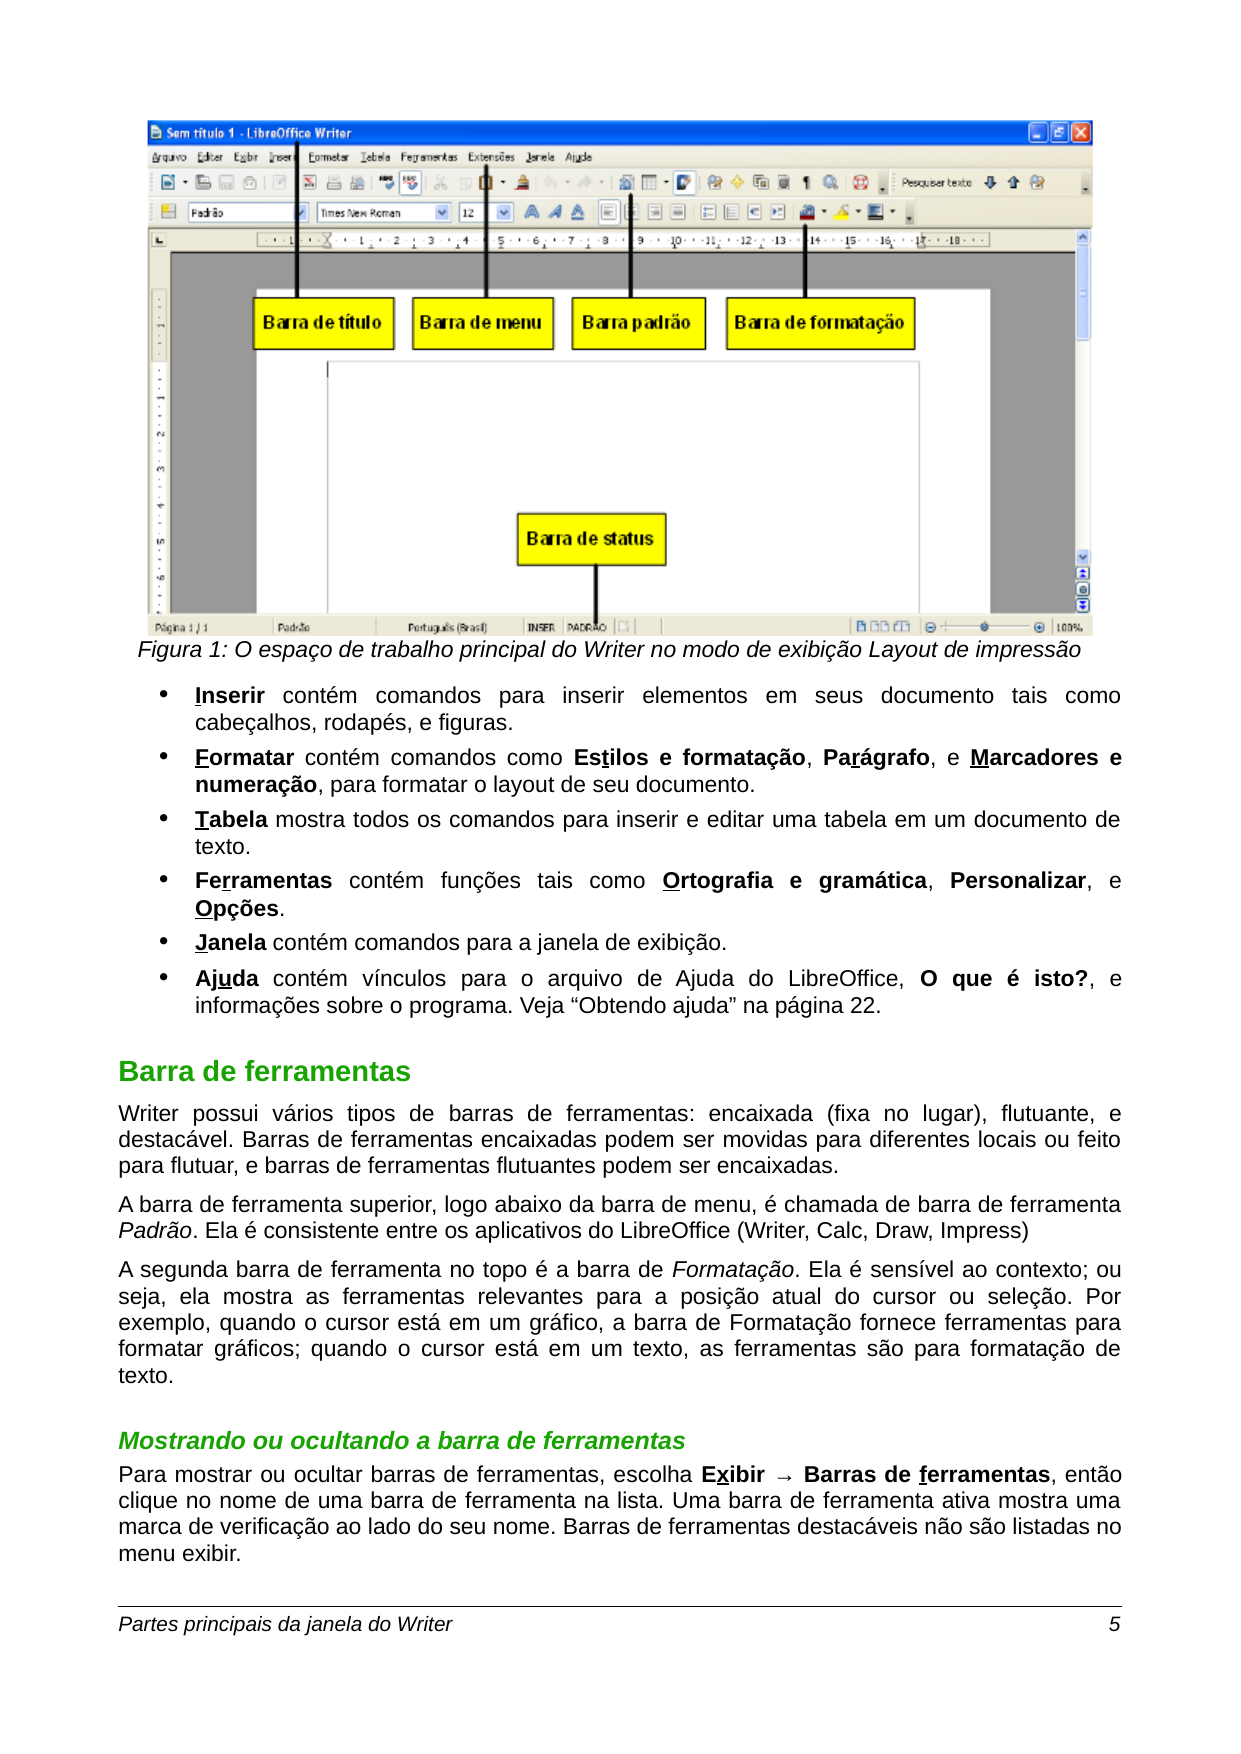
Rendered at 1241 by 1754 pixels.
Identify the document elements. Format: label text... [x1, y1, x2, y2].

list Formatar contém comandos como Estilos e formatação, Parágrafo, e Marcadores e numeração, para formatar o layout de seu documento. [156, 742, 1122, 797]
list Ajuda contém vínculos para o arquivo de Ajuda do LibreOffice, O que é isto?, e informações sobre o programa. Veja “Obtendo ajuda” na página 22. [156, 963, 1122, 1018]
list Inserir contém comandos para inserir elementos em seus documento tais como cabeçalhos, rodapés, e figuras. [156, 680, 1122, 736]
list Janela contém comandos para a janela de exibição. [156, 927, 1122, 956]
text Writer possui vários tipos de barras de ferramentas: encaixada (fixa no lugar), flutuante, e destacável. Barras de ferramentas encaixadas podem ser movidas para diferentes locais ou feito para flutuar, e barras de ferramentas flutuantes podem ser encaixadas. [118, 1099, 1122, 1179]
list Ferramentas contém funções tais como Ortografia e gramática, Personalizar, e Opções. [156, 866, 1122, 921]
subtitle Barra de ferramentas [118, 1054, 1122, 1087]
subtitle Mostrando ou ocultando a barra de ferramentas [118, 1426, 1122, 1454]
text Para mostrar ou ocultar barras de ferramentas, escolha Exibir → Barras de ferramentas, então clique no nome de uma barra de ferramenta na lista. Uma barra de ferramenta ativa mostra uma marca de verificação ao lado do seu nome. Barras de ferramentas destacáveis não são listadas no menu exibir. [118, 1461, 1122, 1566]
text A segunda barra de ferramenta no topo é a barra de Formatação. Ela é sensível ao contexto; ou seja, ela mostra as ferramentas relevantes para a posição atual do cursor ou seleção. Por exemplo, quando o cursor está em um gráfico, a barra de Formatação fornece ferramentas para formatar gráficos; quando o cursor está em um texto, as ferramentas são para formatação de texto. [118, 1256, 1122, 1388]
text Figura 1: O espaço de trabalho principal do Writer no modo de exibição Layout de impressão [137, 118, 1103, 662]
picture [147, 120, 1093, 636]
list Tabela mostra todos os comandos para inserir e editar uma tabela em um documento de texto. [156, 804, 1122, 859]
text A barra de ferramenta superior, logo abaixo da barra de menu, é chamada de barra de ferramenta Padrão. Ela é consistente entre os aplicativos do LibreOffice (Writer, Calc, Draw, Impress) [118, 1191, 1122, 1244]
